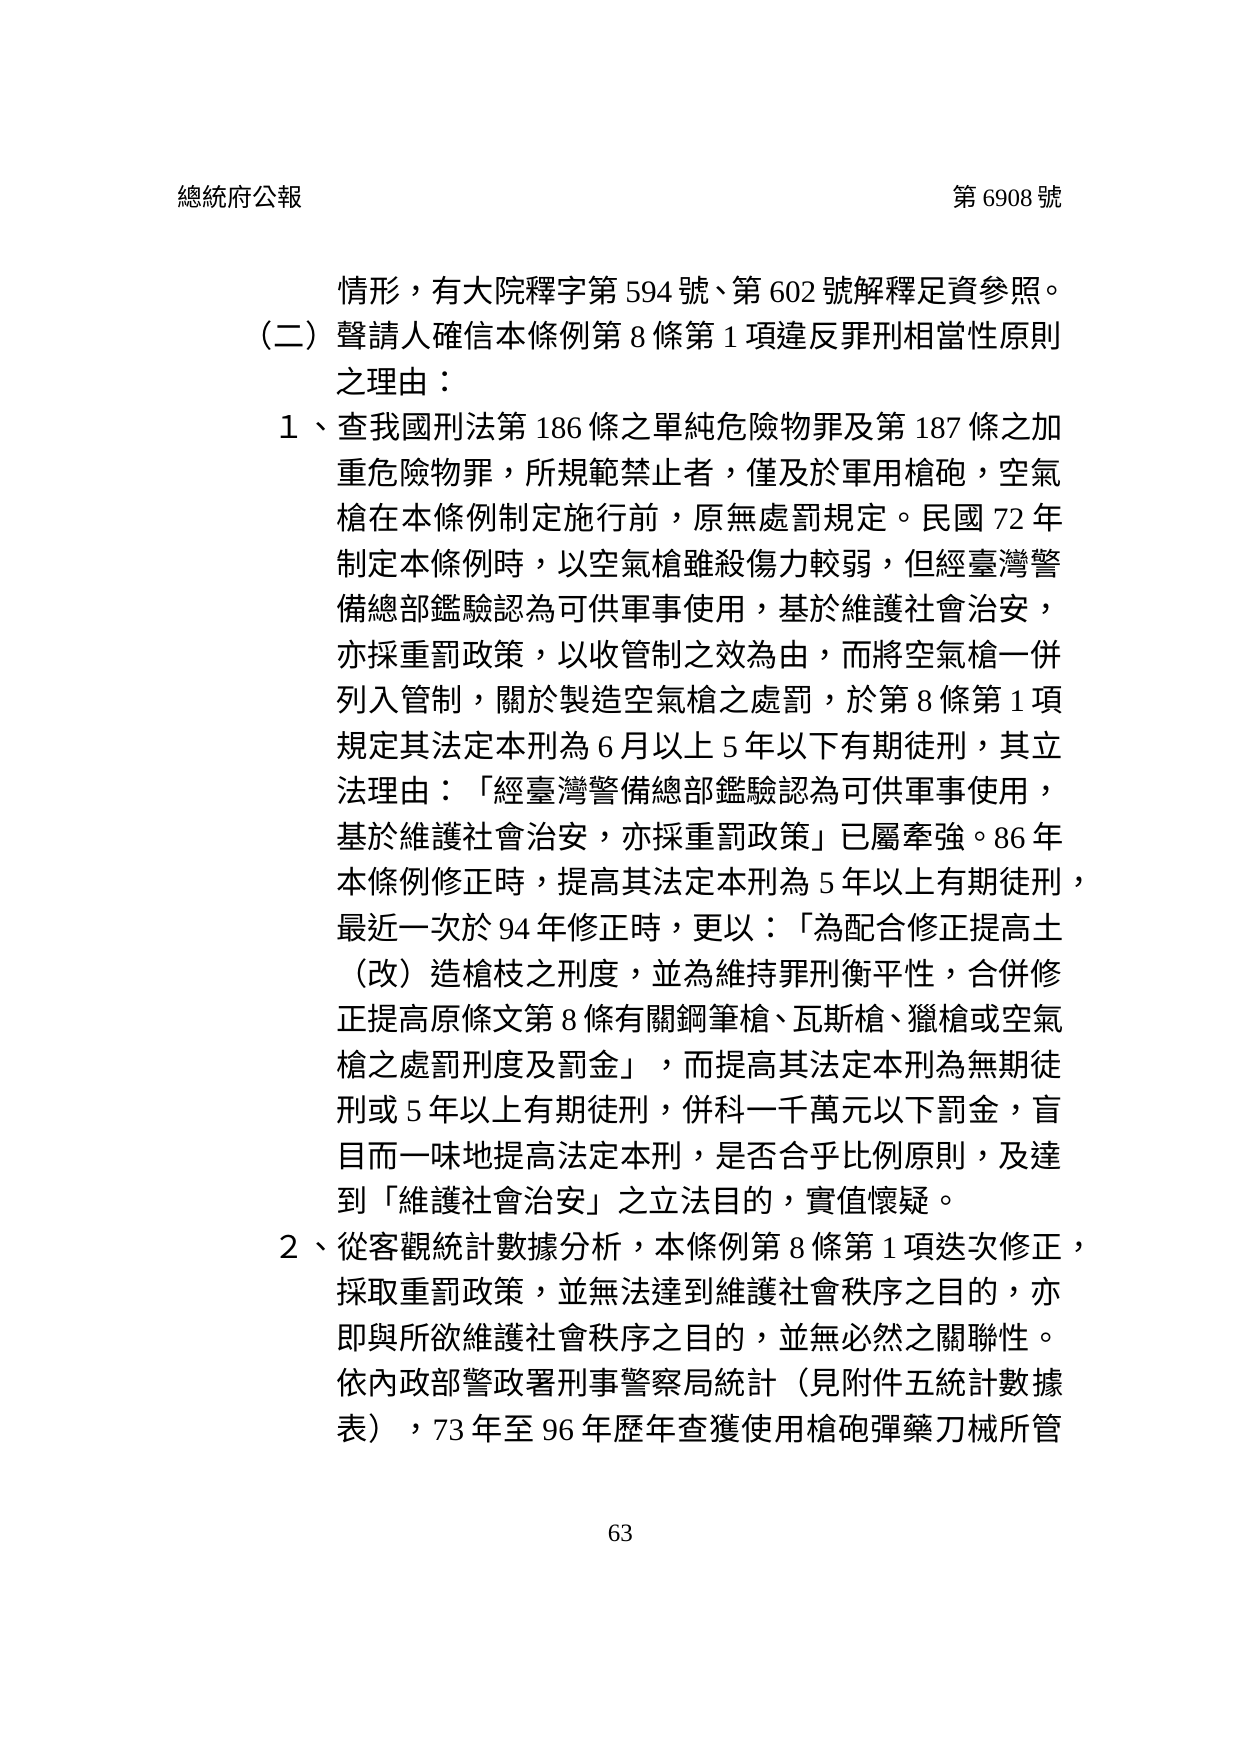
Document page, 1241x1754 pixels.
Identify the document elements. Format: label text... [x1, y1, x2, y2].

text 按憲法第7條至第17條、第21條、第22條列舉之自由權利，除為防止妨礙他人自由、避免緊急危難、維持社會秩序或增進公共利益所必要者外，不得以法律限制之，憲法第23條定有明文。國家以法律明確規定犯罪之構成要件與法律效果，對於特定具社會侵害性之行為施以刑罰制裁而限制人民之身體自由權者，倘符合罪刑法定原則中之構成要件明確性原則，尚應符合罪刑相當原則，始與憲法第23條規定之意旨無違，否則即過度評價以罪刑不相當之刑罰制裁時，難謂與憲法第23條規定之意旨無違，而有牴觸憲法第8條情形，有大院釋字第594號、第602號解釋足資參照。 [338, 266, 1063, 311]
text （二）聲請人確信本條例第8條第1項違反罪刑相當性原則之理由： [241, 311, 1063, 402]
text １、查我國刑法第186條之單純危險物罪及第187條之加重危險物罪，所規範禁止者，僅及於軍用槍砲，空氣槍在本條例制定施行前，原無處罰規定。民國72年制定本條例時，以空氣槍雖殺傷力較弱，但經臺灣警備總部鑑驗認為可供軍事使用，基於維護社會治安，亦採重罰政策，以收管制之效為由，而將空氣槍一併列入管制，關於製造空氣槍之處罰，於第8條第1項規定其法定本刑為6月以上5年以下有期徒刑，其立法理由：「經臺灣警備總部鑑驗認為可供軍事使用，基於維護社會治安，亦採重罰政策」已屬牽強。86年本條例修正時，提高其法定本刑為5年以上有期徒刑，最近一次於94年修正時，更以：「為配合修正提高土（改）造槍枝之刑度，並為維持罪刑衡平性，合併修正提高原條文第8條有關鋼筆槍、瓦斯槍、獵槍或空氣槍之處罰刑度及罰金」，而提高其法定本刑為無期徒刑或5年以上有期徒刑，併科一千萬元以下罰金，盲目而一味地提高法定本刑，是否合乎比例原則，及達到「維護社會治安」之立法目的，實值懷疑。 [273, 402, 1063, 1222]
text ２、從客觀統計數據分析，本條例第8條第1項迭次修正，採取重罰政策，並無法達到維護社會秩序之目的，亦即與所欲維護社會秩序之目的，並無必然之關聯性。依內政部警政署刑事警察局統計（見附件五統計數據表），73年至96年歷年查獲使用槍砲彈藥刀械所管制之各類槍枝，犯故意殺人、強盜、擄人勒贖、強制性交、恐嚇取財、重傷等重大罪名之犯罪人數，合計10,858人，其中73年為284人、82年為485人、92年為586人、93年為559人、94年為557人、95年為545人、96年為499人，有逐年攀升的現象。另一方面，持用空氣槍犯上述罪名者，最近五年雖有升高的趨勢，但自73年至96年共24年間，持空氣槍犯上述罪名之總人數，僅101人，僅占持用各類械枝犯罪總人數的0.93%。故總體而言，持空氣槍犯重大罪名，仍居於少數。又自73年本條例施行後至93年間，長達20年，持空氣槍犯上述重大犯罪者，每年不逾5件，但本條例於94年修正提高第8條之刑度後，持空氣槍犯上述罪名之人數，即有升高跡象，94年至96年，分別為9、20、28人，占當年度持有各類槍枝犯上述罪名總人數的比例，分別為1.615%、3.669%、5.611%，足以印證本條例第8條第1項雖經二次修正，大幅提高法定刑，仍然無法遏止持用各類槍枝犯上述罪名之重大犯罪發生。在禁止持空氣槍犯罪部分，亦難以苛刻之刑罰而達到維護社會秩序之立法目的。 [273, 1222, 1063, 1449]
